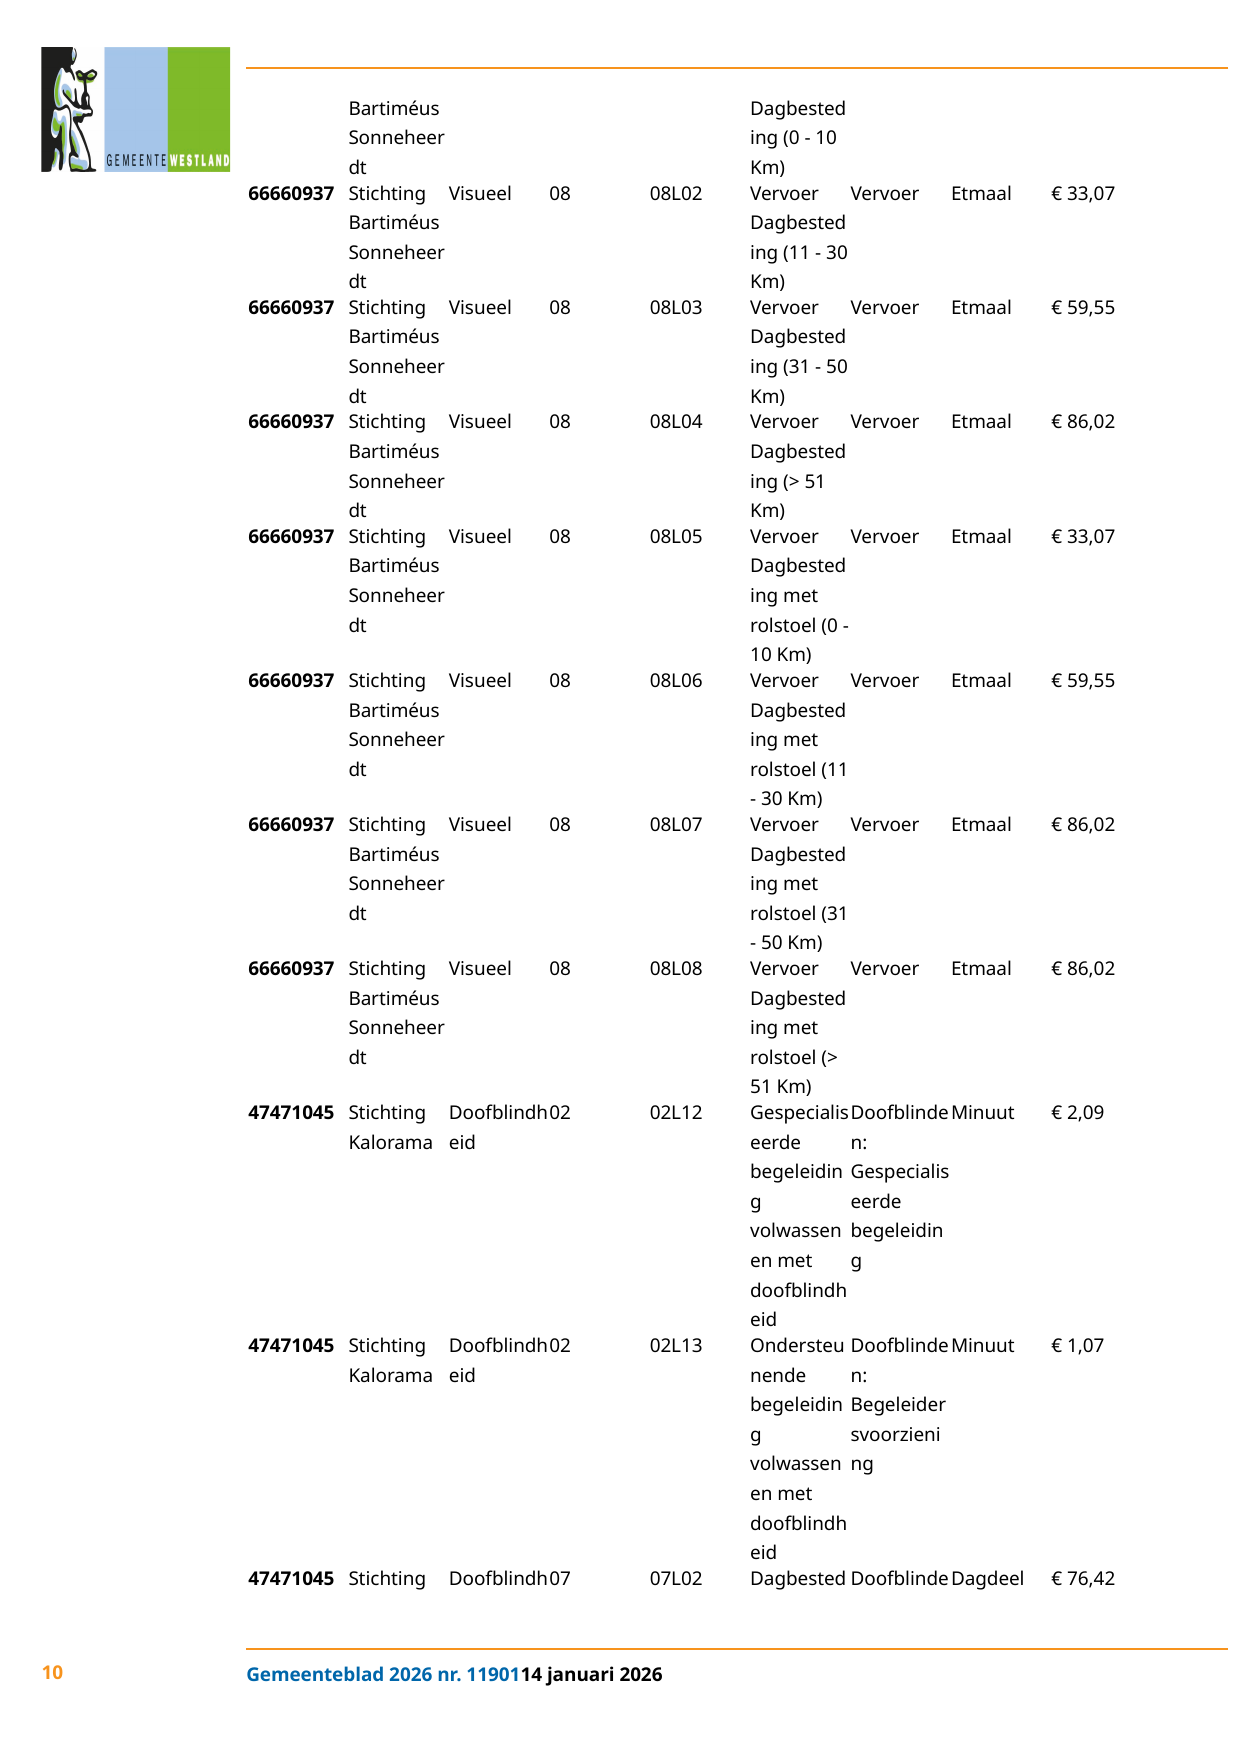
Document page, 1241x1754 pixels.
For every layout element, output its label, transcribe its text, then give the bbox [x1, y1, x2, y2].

table_cell € 86,02 [1051, 811, 1152, 955]
table_cell Stichting Bartiméus Sonneheerdt [348, 294, 449, 409]
table_cell Vervoer Dagbesteding met rolstoel (31 - 50 Km) [750, 811, 850, 955]
table_cell Stichting [348, 1565, 449, 1591]
table_cell 08L06 [650, 667, 750, 811]
table_cell Doofblindheid [449, 1099, 549, 1332]
table_cell 66660937 [248, 667, 348, 811]
table_cell Visueel [449, 409, 549, 523]
table_cell 08L07 [650, 811, 750, 955]
table_cell 47471045 [248, 1332, 348, 1565]
table_cell Vervoer Dagbesteding (11 - 30 Km) [750, 180, 850, 294]
table_cell [549, 95, 649, 180]
table_cell Vervoer [850, 180, 951, 294]
table_cell 08L08 [650, 955, 750, 1099]
table_cell 07L02 [650, 1565, 750, 1591]
table_cell Visueel [449, 180, 549, 294]
table_cell [650, 95, 750, 180]
table_cell Minuut [951, 1099, 1051, 1332]
table_cell Dagdeel [951, 1565, 1051, 1591]
table_cell Doofblindheid [449, 1332, 549, 1565]
table_cell Stichting Bartiméus Sonneheerdt [348, 811, 449, 955]
table_cell [850, 95, 951, 180]
table_cell € 86,02 [1051, 955, 1152, 1099]
table_cell Vervoer [850, 811, 951, 955]
table_cell 66660937 [248, 180, 348, 294]
table_cell Stichting Kalorama [348, 1332, 449, 1565]
table_cell Etmaal [951, 180, 1051, 294]
table_cell Etmaal [951, 294, 1051, 409]
table_cell [449, 95, 549, 180]
table_cell Dagbested [750, 1565, 850, 1591]
table_cell Etmaal [951, 955, 1051, 1099]
table_cell Vervoer Dagbesteding met rolstoel (11 - 30 Km) [750, 667, 850, 811]
table_cell 66660937 [248, 811, 348, 955]
table_cell Vervoer Dagbesteding (> 51 Km) [750, 409, 850, 523]
table_cell 08L03 [650, 294, 750, 409]
table_cell Etmaal [951, 667, 1051, 811]
table_cell € 33,07 [1051, 180, 1152, 294]
table_cell Visueel [449, 523, 549, 667]
table_cell 08 [549, 180, 649, 294]
table_cell 08L04 [650, 409, 750, 523]
table_cell Stichting Kalorama [348, 1099, 449, 1332]
table_cell Etmaal [951, 523, 1051, 667]
table_cell € 1,07 [1051, 1332, 1152, 1565]
table_cell [1051, 95, 1152, 180]
table_cell € 76,42 [1051, 1565, 1152, 1591]
table_cell € 86,02 [1051, 409, 1152, 523]
table_cell Vervoer [850, 955, 951, 1099]
table_cell 08 [549, 409, 649, 523]
table_cell Dagbesteding (0 - 10 Km) [750, 95, 850, 180]
table_cell [248, 95, 348, 180]
table_cell 47471045 [248, 1099, 348, 1332]
table_cell € 33,07 [1051, 523, 1152, 667]
table_cell 08 [549, 294, 649, 409]
table_cell Stichting Bartiméus Sonneheerdt [348, 667, 449, 811]
table_cell 02 [549, 1099, 649, 1332]
table_cell Stichting Bartiméus Sonneheerdt [348, 955, 449, 1099]
table_cell 08L02 [650, 180, 750, 294]
table_cell Doofblindheid [449, 1565, 549, 1591]
table_cell 08L05 [650, 523, 750, 667]
table_cell Vervoer [850, 409, 951, 523]
table_cell Visueel [449, 667, 549, 811]
table_cell Stichting Bartiméus Sonneheerdt [348, 523, 449, 667]
table_cell 08 [549, 955, 649, 1099]
table_cell Vervoer [850, 667, 951, 811]
table_cell 08 [549, 667, 649, 811]
table_cell Doofblinden: Begeleidersvoorziening [850, 1332, 951, 1565]
table_cell 02L13 [650, 1332, 750, 1565]
table_cell Etmaal [951, 409, 1051, 523]
table_cell 66660937 [248, 955, 348, 1099]
table_cell Vervoer Dagbesteding met rolstoel (0 - 10 Km) [750, 523, 850, 667]
table_cell Stichting Bartiméus Sonneheerdt [348, 180, 449, 294]
table_cell 47471045 [248, 1565, 348, 1591]
table_cell 08 [549, 811, 649, 955]
table_cell Ondersteunende begeleiding volwassenen met doofblindheid [750, 1332, 850, 1565]
table_cell 08 [549, 523, 649, 667]
table_cell Vervoer Dagbesteding met rolstoel (> 51 Km) [750, 955, 850, 1099]
table_cell Vervoer [850, 294, 951, 409]
table_cell € 59,55 [1051, 294, 1152, 409]
table_cell 02 [549, 1332, 649, 1565]
table_cell 66660937 [248, 409, 348, 523]
table_cell Vervoer [850, 523, 951, 667]
table_cell € 59,55 [1051, 667, 1152, 811]
table_cell Visueel [449, 811, 549, 955]
table_cell Doofblinde [850, 1565, 951, 1591]
table_cell Etmaal [951, 811, 1051, 955]
table_cell 07 [549, 1565, 649, 1591]
table_cell Gespecialiseerde begeleiding volwassenen met doofblindheid [750, 1099, 850, 1332]
table_cell Minuut [951, 1332, 1051, 1565]
table_cell Vervoer Dagbesteding (31 - 50 Km) [750, 294, 850, 409]
table_cell Visueel [449, 955, 549, 1099]
table_cell € 2,09 [1051, 1099, 1152, 1332]
table_cell Stichting Bartiméus Sonneheerdt [348, 409, 449, 523]
table_cell Visueel [449, 294, 549, 409]
table_cell Bartiméus Sonneheerdt [348, 95, 449, 180]
table_cell 66660937 [248, 294, 348, 409]
table_cell [951, 95, 1051, 180]
picture [41, 47, 231, 172]
table_cell Doofblinden: Gespecialiseerde begeleiding [850, 1099, 951, 1332]
table_cell 66660937 [248, 523, 348, 667]
table_cell 02L12 [650, 1099, 750, 1332]
